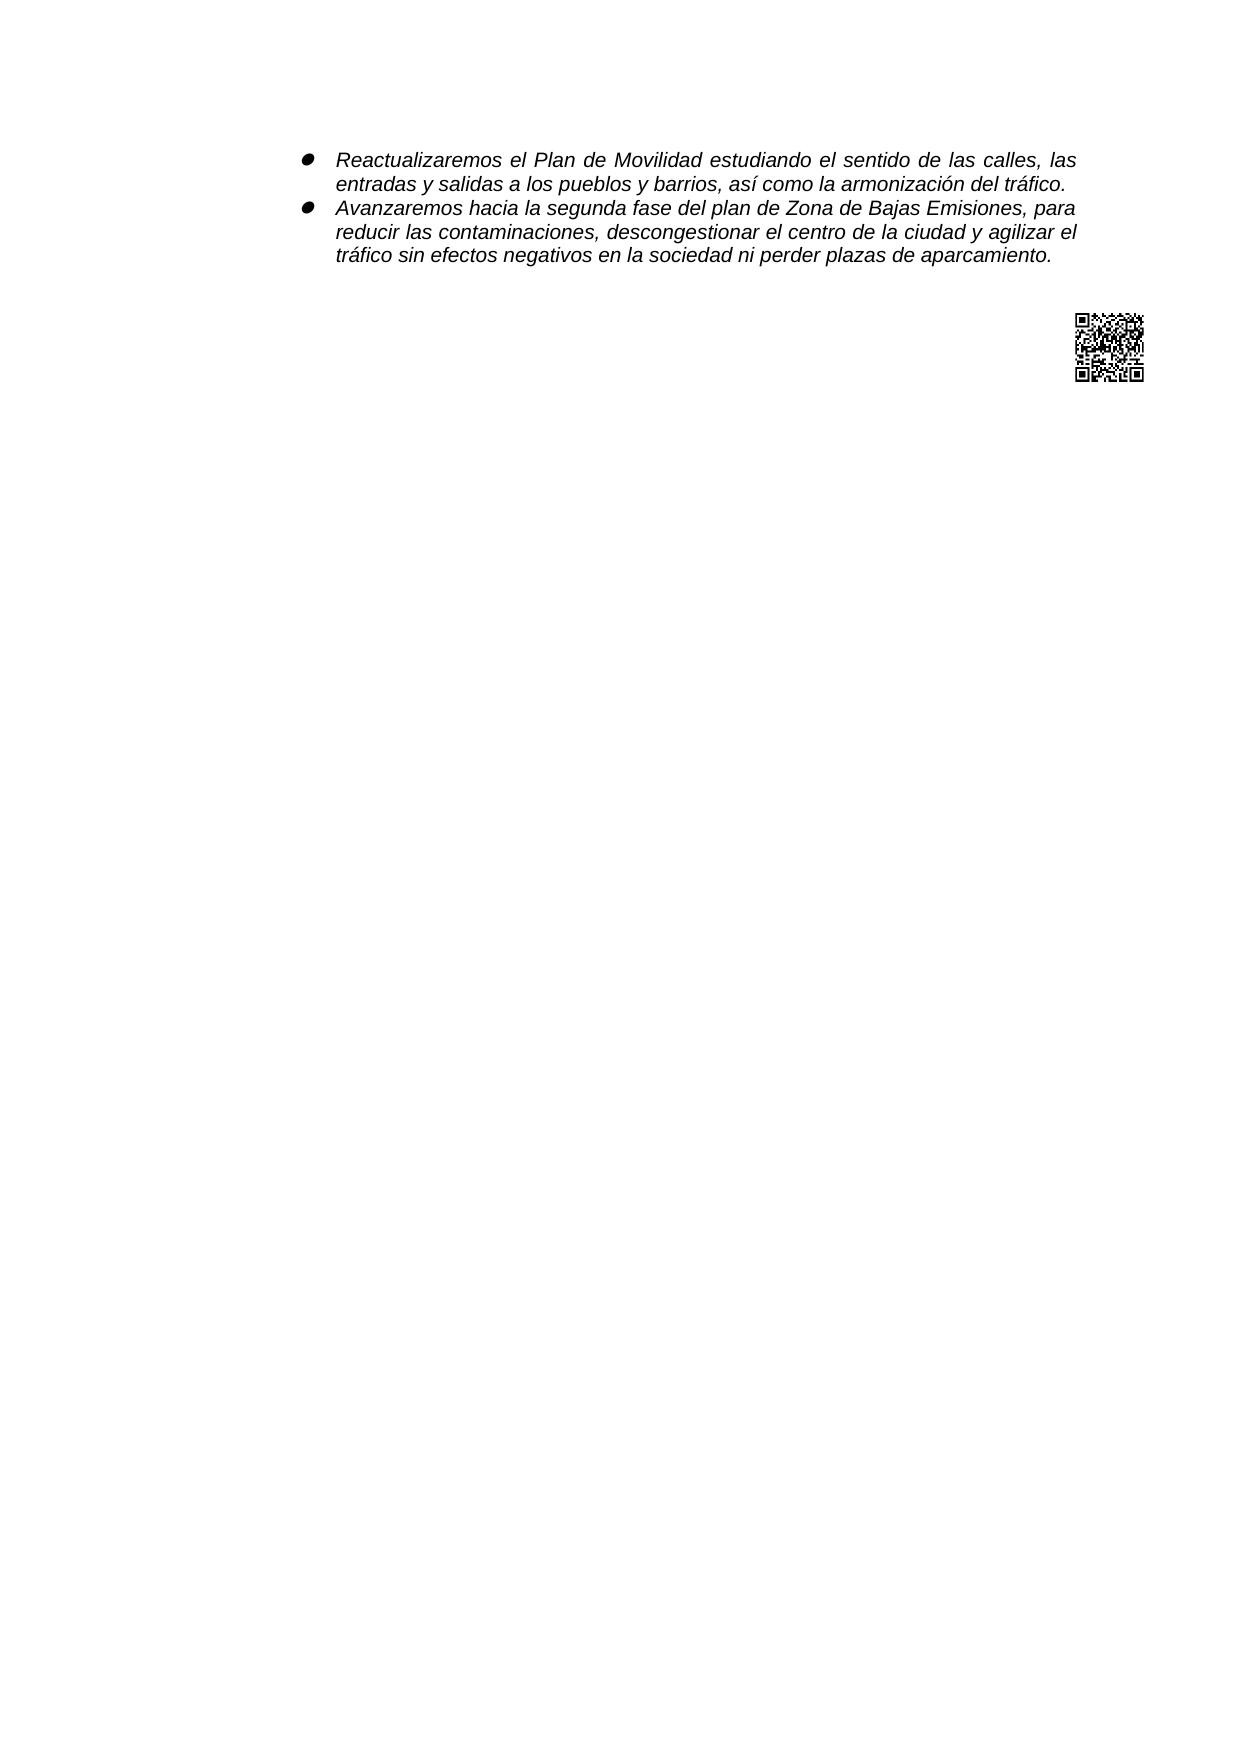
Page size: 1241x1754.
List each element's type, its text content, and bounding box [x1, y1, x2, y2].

picture [1075, 313, 1144, 382]
list Reactualizaremos el Plan de Movilidad estudiando el sentido de las calles, las entradas y salidas a los pueblos y barrios, así como la armonización del tráfico. [298, 148, 1078, 196]
list Avanzaremos hacia la segunda fase del plan de Zona de Bajas Emisiones, para reducir las contaminaciones, descongestionar el centro de la ciudad y agilizar el tráfico sin efectos negativos en la sociedad ni perder plazas de aparcamiento. [298, 196, 1078, 268]
